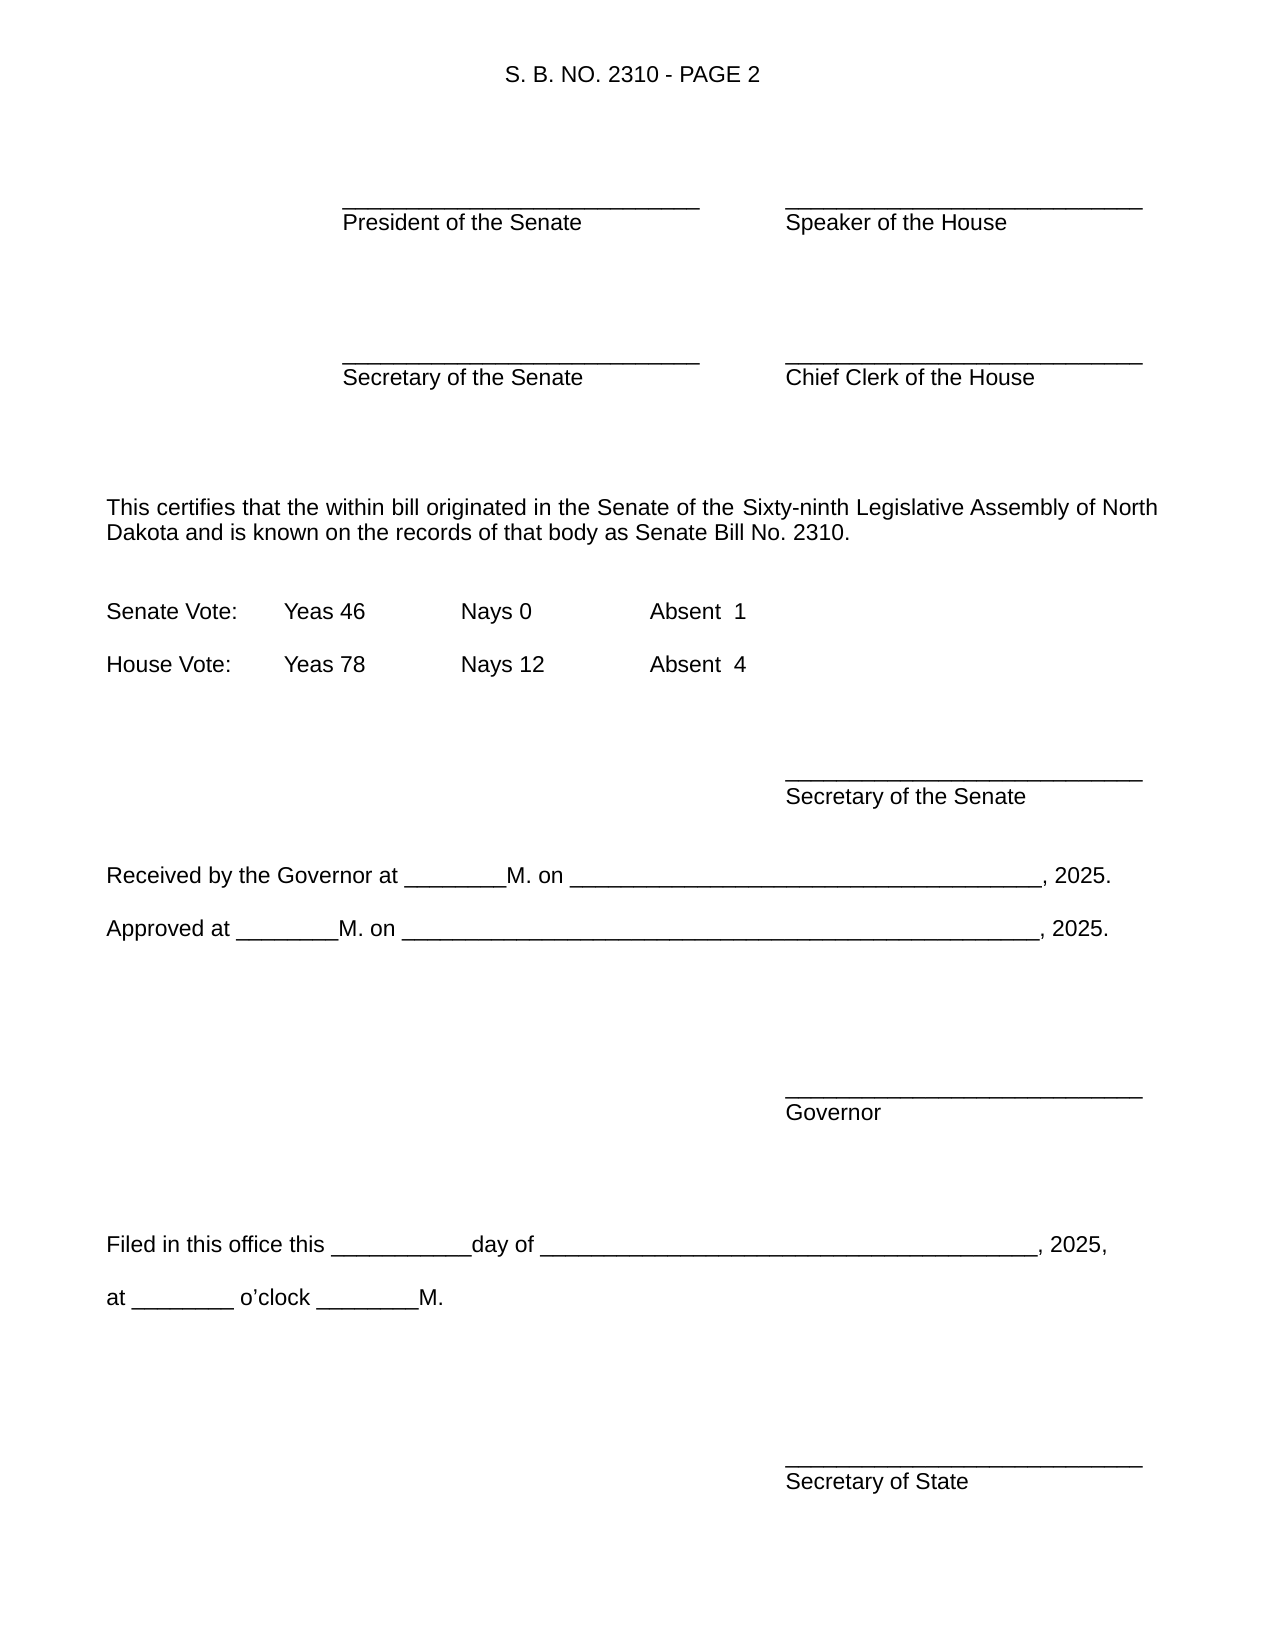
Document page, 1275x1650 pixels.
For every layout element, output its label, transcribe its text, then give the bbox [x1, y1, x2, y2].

text Senate Vote: Yeas 46 Nays 0 Absent 1 [106, 598, 1158, 625]
text Secretary of the Senate [106, 783, 1158, 809]
text Secretary of the Senate Chief Clerk of the House [106, 366, 1158, 391]
text ____________________________ ____________________________ [106, 186, 1158, 211]
text ____________________________ [106, 1442, 1158, 1468]
text ____________________________ [106, 756, 1158, 783]
text This certifies that the within bill originated in the Senate of the Sixty-ninth Legislative Assembly of North Dakota and is known on the records of that body as Senate Bill No. 2310. [106, 496, 1158, 546]
text at ________ o’clock ________M. [106, 1283, 1158, 1310]
text ____________________________ ____________________________ [106, 341, 1158, 366]
text Received by the Governor at ________M. on _____________________________________, 2025. [106, 862, 1158, 888]
text Filed in this office this ___________day of _______________________________________, 2025, [106, 1231, 1158, 1257]
text Secretary of State [106, 1468, 1158, 1494]
text House Vote: Yeas 78 Nays 12 Absent 4 [106, 651, 1158, 677]
text Approved at ________M. on __________________________________________________, 2025. [106, 914, 1158, 941]
text ____________________________ [106, 1073, 1158, 1099]
text President of the Senate Speaker of the House [106, 211, 1158, 236]
text Governor [106, 1099, 1158, 1125]
